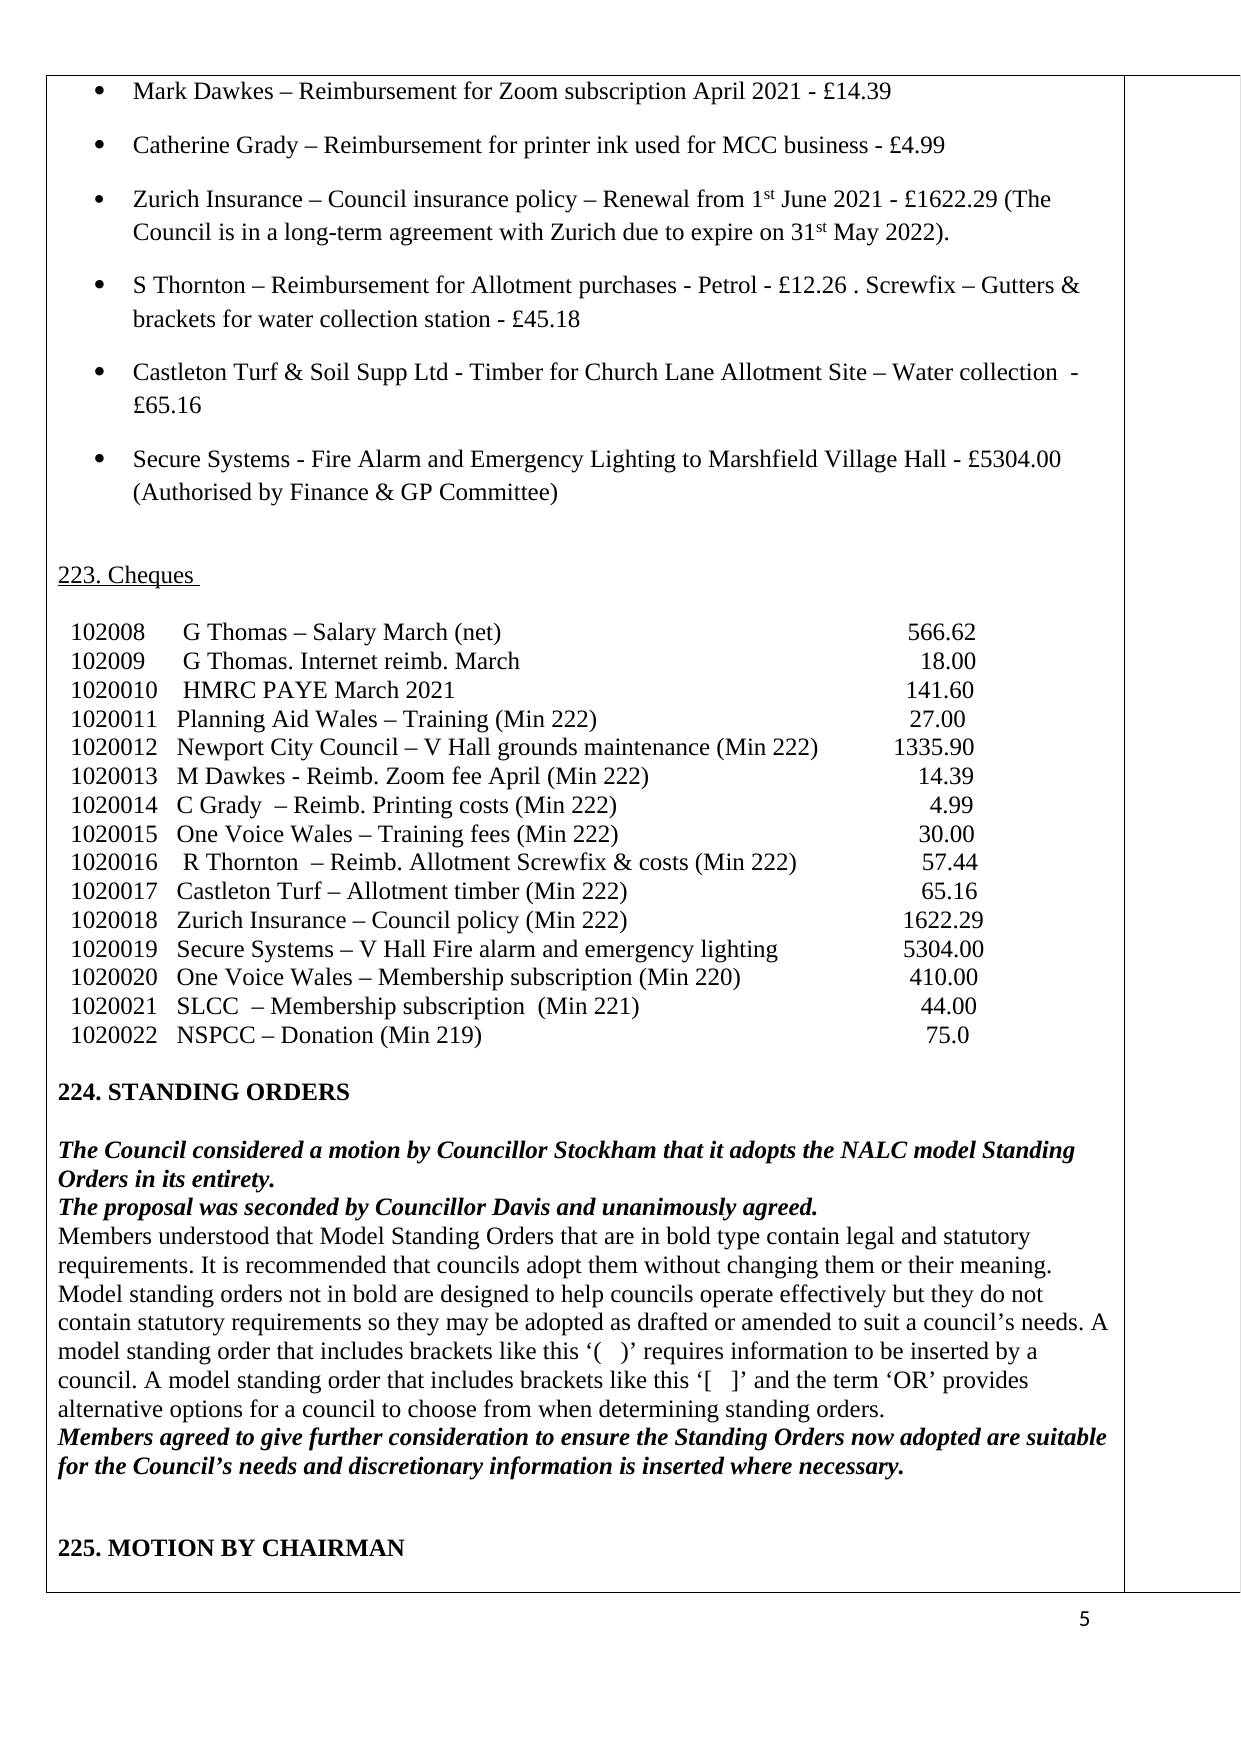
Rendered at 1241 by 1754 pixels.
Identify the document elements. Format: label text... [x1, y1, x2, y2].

table_header [1125, 76, 1240, 1592]
table_header MARSHFIELD COMMUNITY COUNCIL Minutes of the monthly Council Meeting held on 13th April 2021 via a Zoom video/audio conference call commencing at 7:30 p.m. ____________________________________________________________________________________ Present: Mrs Catherine Grady (Chairman) Mr Geoff Stockham Mr Carwyn Griffiths Mrs Cath Davis Apologies: Mr Mark Dawkes (work), Mrs Rachel Johnson-Poulsen (ill), Mrs Sue Davies (ill), Mrs Linda Southworth-Stevens (ill). In attendance: 8 members of public, Alison Offord (Living Levels Project), Mrs Jayne Constance (Marshfield Village Hall Management Committee), Ms Caroline Antoniou (Magpies), G C Thomas (Clerk). _______________________________________________________________________________ The minutes of the monthly Council meeting held on 9th March 2021 and the Extraordinary Council Meeting held on 24th March were agreed to be a true record and should be signed by the Chairman subject to the following changes: Min 186: … Councillor Southworth-Stevens told the meeting that ordnance survey maps also hold information about footpaths. Councillor Grady mentioned that the definitive map was also provided on the Marshfield Community Council website and Facebook in February. Min 188: …Mrs Jayne Constance was concerned about safety at the edge of the proposed site where it is adjacent to the car park and asked if a barrier was needed. Councillor Grady said that the companies involved had stated a fence was not required. Min 191: Members discussed the application and agreed to make no further comment to add to the observations agreed for the pre-planning application. Min 196: …The Chairman agreed to arrange the meeting. (The minute was approved but Councillor Stockham wished to record his disagreement that the Chairman agreed to arrange the meeting). Min 202: …Keep Us Rural being an action group created for the purpose of making its objections to inappropriate developments in rural areas. Min 204: …1.Councillor Davis asked for a guarantee from the Chairman that communications from the Chairman to members of public will not include her name when the complaint is not about her. 2. This proposal had been withdrawn, so deleted from the minutes. __________________________________________________________________________________ 205. Presentation - Living Levels Project The Chairman welcomed Alison Offord, the Programme Manager for the Living Levels Project who made a slide presentation to all attendees via Zoom. Alison gave a 20 minute presentation explaining the structure and aims of the organisation, the history of the Levels and ongoing projects and answered questions. These included restoration of open field drainage ditches to aid the return of aquatic plants and invert life, pollarding willows and tree planting, improvements to the Lighthouse area and work to prevent fly tipping. 206. DECLARATION OF INTERESTS No interests were declared. PUBLIC PARTICIPATION 207. Request for Police Assistance –Shirenewton A member of public asked MCC for assistance regarding the issues in Shirenewton. Councillor Grady stated that a letter had been sent to First Minister and also a copy to South Wales Police, Gwent Police, Police and Crime Commissioners for South Wales and Gwent, local Cardiff City Councillors and Newport City Council about the outcome of the Council’s letter to the First Minister for Wales which was agreed in minute 179 during the March monthly Council meeting. The Clerk read the reply dated 31st March from the Welsh Government Crime & Justice section of the Welsh Government which had been asked to reply on behalf of the First Minister. This stated that the Welsh Government is committed to making our communities safer by tackling the root causes of crime and supporting action taken by local agencies and partners to reduce anti-social behaviour, crime and fear of crime. The responsibility for policing is non-devolved to Wales and is the responsibility of the UK Government, Home Office. South Wales Police are investigating the recent disturbance and providing reassurance and policing visibility. Any safety concerns phone 101 to report them. The Community Council was asked if it will work with other councillors and proactively engage with other community councils the area. Councillor Grady stated that the letter sent was in response to her communication with Wentlooge Community Council and asked the Clerk to publish the letter sent by MCC on its Website and publish what is being done in the Marshfield Mail and/or MCC Facebook page. 208. Church Lane Members of public raised concerns about the current situation regarding developments ongoing in Church Lane, Marshfield. An email had been sent by the member of public to Cadw about the effects on St Mary’s Church, a listed building, and complaints had been made to Newport City Council about burning of waste materials on the land. The Council agreed to reinforce the concerns made to Cadw. MATTERS ARISING FROM THE LAST MEETING 209. Request for Police Assistance (Min 179) Further to the discussion minuted in minute 207 Councillor Stockham proposed that the Council send its concerns to the UK Government, Home Secretary and Prime Minister. Members agreed to this proposal and asked the Clerk to chase-up replies from the local police forces. The Council resolved to send a letter as drafted by the Chairman to the First Minister and also a copy to South Wales Police, Gwent Police, Police and Crime Commissioners for South Wales and Gwent, local Cardiff City Councillors and Newport City Council. 210. Planning Matters - Update on Work Affecting Church Lane (Min 181) The Clerk read an email dated 13th April from Matthew Sharp, Acting Development Services Manager in response to the Council’s request for authoritative reports on progress in planning enforcement actions in the area. Mr Sharp stated that, apart from contacting Councillor Linda Southworth Stevens, due to staffing issues, the enforcement officer has been the only officer available to investigate breaches on the western side of Newport, but an additional enforcement officer has recently been recruited and is due to start in the near future. The Authority has to prioritise those cases that are causing the most harm and, to this end, a number of injunctions have been applied for at the County Court. Councillor Stockham was unhappy with the service Newport City Council was providing to enforce planning regulations and proposed that the Council, firstly, makes a complaint to Newport City Council’s Monitoring Officer with a view to a further complaint to the Public Services Ombudsman for Wales. The proposal was unanimously agreed by the Council. 211. Location and Style of Benches - Community Project 2 (Min 182) The Clerk reported that he has asked Newport City Council for permission to site the new benches and if they can assist with the installation. There had been no reply to date. The Clerk was asked to make further enquiries. 212. Direct Response Transport (Min 184) There had been no response from Newport Transport to date. The Clerk was asked to make further enquiries. 213. Replacement Trees – Marshfield Village Hall Grounds (Min 185)) Councillor Grady reported that the cherry trees had been planted in the wrong place in the Village Hall grounds and Councillor Southworth-Stevens had asked for them to be relocated. 214. Proposals from Councillor Stockham (Min 186)) Fly Tipping Councillor Stockham proposed sending a Freedom of Information request to Newport City Council asking how many prosecutions had been taken in the first 12 months, during the Covid affected period. This was seconded by Councillor Davis and unanimously agreed by Council. Maintenance of footpaths, rights of way and the Castleton Circular Walk Councillor Grady suggested using Cardiff Conservation Volunteers to check and maintain the Castleton Circular Walk. Councillor Stockham added that Members and residents could be encouraged to walk paths and note obstructions. Councillor Davis will liaise with Marshfield Magpies to assist with this and Councillor Stockham will walk the route. To consider proposing that Local Authorities be given the powers to intervene early in situations where matters requiring Planning Consent are breached. Councillor Stockham proposed co-operating with other community councils in the area offering discussion to consider the options available to further this. The Council agreed to send a letter to other community councils and agencies in the area about this idea. Councillor Stockham agreed to provide the Clerk with a suggestion for wording the letter. 215. Email Addresses (Min 197) The Clerk had consulted One Voice Wales which recommended Members do not use personal email addresses for Council business, mainly due to Freedom of Information and GDPR. issues. OVW had given details of some community councils in the area which had begun to use business email addresses for Members. The Clerk reported that he had found details of some of the companies that can be used to provide business email addresses and a range of prices charged for the service. Councillor Grady proposed that the Clerk obtains further details of this service and costings for business emails and website hosting for further consideration by the Finance & General Purposes Committee. 216. Police Surgery (Min 198) Councillor Davis provided feedback on the arrangements. 217. Training Courses (200) Councillor Grady asked if those who attend courses could provide feedback and together a collective pooling of knowledge. 218. Notice Boards (Min 201) Councillor Grady asked Mrs Jayne Constance about the mural, A copy of the design planned will be forwarded when it is decided. FINANCIAL MATTERS 219. Minutes of Finance & General Purposes Committee The Council approved and adopted the minutes of the Finance & General Purposes Committee held on 15th March 2021, except a proposal by Councillor Stockham for the request for a donation to the Urdd National Eisteddfod to be reconsidered by the full Council. The Council agreed to this request and approved and adopted the minutes. 220. One Voice Wales Membership 2021/22 The Council agreed to renew its membership of One Voice Wales at a cost of £410. 221. SLCC Membership 2021/22 The Council agreed to renew the Clerk’s membership of the Society of Local Council Clerks at a cost of £144. 222. Invoices and Payments Planning Aid Wales – Training -Responding to Planning Applications 1/3/21 – Cllr Southworth-Stevens - £27.00 One Voice Wales – Training Invoice - £30 Newport City Council – Grounds Maintenance Marshfield Village Hall for period 1/1/21 to 31/3/21 - £1335.90 Mark Dawkes – Reimbursement for Zoom subscription April 2021 - £14.39 Catherine Grady – Reimbursement for printer ink used for MCC business - £4.99 Zurich Insurance – Council insurance policy – Renewal from 1st June 2021 - £1622.29 (The Council is in a long-term agreement with Zurich due to expire on 31st May 2022). S Thornton – Reimbursement for Allotment purchases - Petrol - £12.26 . Screwfix – Gutters & brackets for water collection station - £45.18 Castleton Turf & Soil Supp Ltd - Timber for Church Lane Allotment Site – Water collection - £65.16 Secure Systems - Fire Alarm and Emergency Lighting to Marshfield Village Hall - £5304.00 (Authorised by Finance & GP Committee) 223. Cheques 102008 G Thomas – Salary March (net) 566.62 102009 G Thomas. Internet reimb. March 18.00 1020010 HMRC PAYE March 2021 141.60 1020011 Planning Aid Wales – Training (Min 222) 27.00 1020012 Newport City Council – V Hall grounds maintenance (Min 222) 1335.90 1020013 M Dawkes - Reimb. Zoom fee April (Min 222) 14.39 1020014 C Grady – Reimb. Printing costs (Min 222) 4.99 1020015 One Voice Wales – Training fees (Min 222) 30.00 1020016 R Thornton – Reimb. Allotment Screwfix & costs (Min 222) 57.44 1020017 Castleton Turf – Allotment timber (Min 222) 65.16 1020018 Zurich Insurance – Council policy (Min 222) 1622.29 1020019 Secure Systems – V Hall Fire alarm and emergency lighting 5304.00 1020020 One Voice Wales – Membership subscription (Min 220) 410.00 1020021 SLCC – Membership subscription (Min 221) 44.00 1020022 NSPCC – Donation (Min 219) 75.0 224. STANDING ORDERS The Council considered a motion by Councillor Stockham that it adopts the NALC model Standing Orders in its entirety. The proposal was seconded by Councillor Davis and unanimously agreed. Members understood that Model Standing Orders that are in bold type contain legal and statutory requirements. It is recommended that councils adopt them without changing them or their meaning. Model standing orders not in bold are designed to help councils operate effectively but they do not contain statutory requirements so they may be adopted as drafted or amended to suit a council’s needs. A model standing order that includes brackets like this ‘( )’ requires information to be inserted by a council. A model standing order that includes brackets like this ‘[ ]’ and the term ‘OR’ provides alternative options for a council to choose from when determining standing orders. Members agreed to give further consideration to ensure the Standing Orders now adopted are suitable for the Council’s needs and discretionary information is inserted where necessary. 225. MOTION BY CHAIRMAN Councillor Grady had proposed a motion added to the agenda but this was withdrawn following a challenge by Councillor Stockham who offered the opinion that a Chairman should not make any proposal to the Council as the Chairman should be unbiased and only lead the discussion on motions/proposals made by other Members. This was reinforced by the point that the Chairman has a casting vote in the event of a tie. The Clark was asked to seek advice from One Voice Wales on this point. 226. COMMUNITY COUNCIL INVOLVEMENT IN VILLAGE HALL TAKEAWAY COFFEE SHOP Mrs Jayne Constance described the progress in researching the viability of creating a takeaway coffee shop in Marshfield Village Hall, including preliminary costings of setting up and conversions of Hall rooms. The Council was not able to make a decision on any funding it could provide to this venture but did give positive feedback to the benefit it would give to the community. This encouraged Mrs Constance to carry out more work on the details of the project. 227. ASSAULT COURSE/TRIM TRAIL PROJECT Councillor Grady had obtained information and costings of this type of equipment for installation on land in Marshfield Village Hall between the car park and the adult football pitch, this had been circulated to Members. Councillor Grady proposed the details should be examined by a working group to report back to the Council. Due to the lack of time available in this meeting Councillor Stockham proposed carrying this matter over to the next meeting. This was agreed by the Council. 228. SUSPENSION OF MEETING Due to the time and the potential lack of a quorum the Chairman ended the meeting and proposed that matters on the agenda that had not been considered should be carried over to the next meeting. This was agreed by the Council. Meeting ended 23:02 [47, 76, 1124, 1592]
